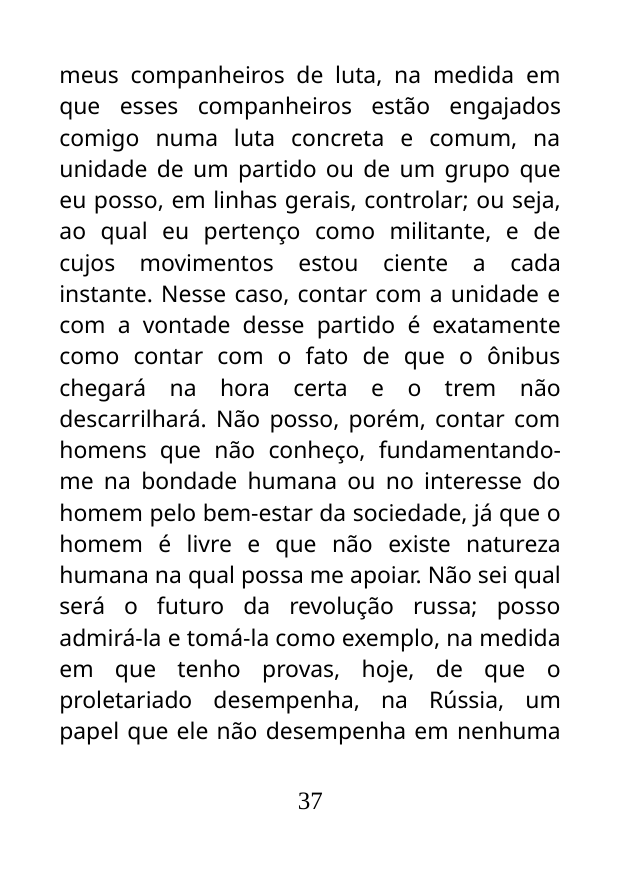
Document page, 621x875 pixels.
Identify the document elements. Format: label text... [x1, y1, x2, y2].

text meus companheiros de luta, na medida em que esses companheiros estão engajados comigo numa luta concreta e comum, na unidade de um partido ou de um grupo que eu posso, em linhas gerais, controlar; ou seja, ao qual eu pertenço como militante, e de cujos movimentos estou ciente a cada instante. Nesse caso, contar com a unidade e com a vontade desse partido é exatamente como contar com o fato de que o ônibus chegará na hora certa e o trem não descarrilhará. Não posso, porém, contar com homens que não conheço, fundamentando-me na bondade humana ou no interesse do homem pelo bem-estar da sociedade, já que o homem é livre e que não existe natureza humana na qual possa me apoiar. Não sei qual será o futuro da revolução russa; posso admirá-la e tomá-la como exemplo, na medida em que tenho provas, hoje, de que o proletariado desempenha, na Rússia, um papel que ele não desempenha em nenhuma [59, 59, 561, 747]
